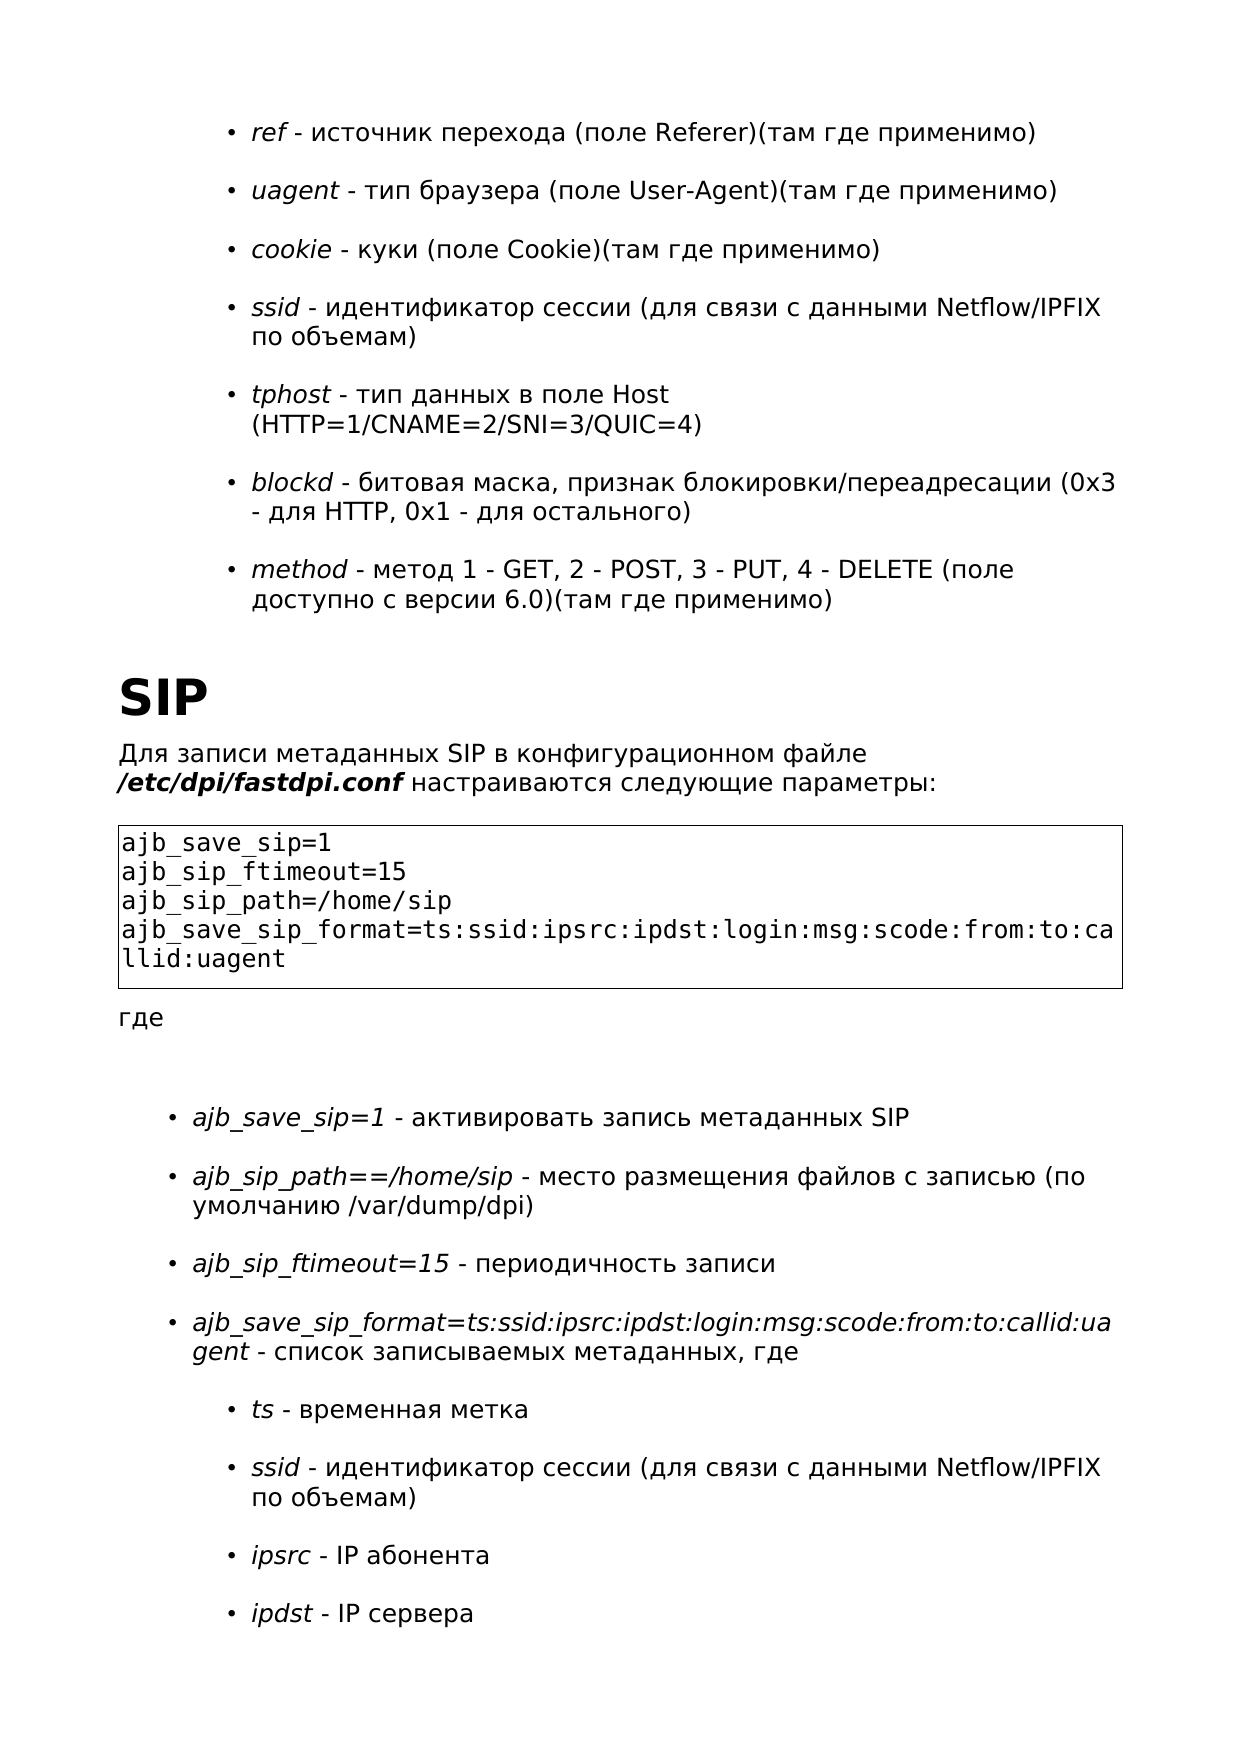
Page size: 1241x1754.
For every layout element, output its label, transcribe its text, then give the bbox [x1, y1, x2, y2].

list cookie - куки (поле Cookie)(там где применимо) [236, 235, 1122, 293]
list method - метод 1 - GET, 2 - POST, 3 - PUT, 4 - DELETE (поле доступно с версии 6.0)(там где применимо) [236, 556, 1122, 614]
list ajb_save_sip_format=ts:ssid:ipsrc:ipdst:login:msg:scode:from:to:callid:uagent - список записываемых метаданных, где [177, 1308, 1122, 1395]
list ajb_sip_ftimeout=15 - периодичность записи [177, 1249, 1122, 1308]
list ipdst - IP сервера [236, 1599, 1122, 1628]
list ssid - идентификатор сессии (для связи с данными Netflow/IPFIX по объемам) [236, 1453, 1122, 1541]
list tphost - тип данных в поле Host (HTTP=1/CNAME=2/SNI=3/QUIC=4) [236, 381, 1122, 468]
list uagent - тип браузера (поле User-Agent)(там где применимо) [236, 176, 1122, 235]
text где [118, 1003, 1122, 1062]
list ref - источник перехода (поле Referer)(там где применимо) [236, 118, 1122, 176]
list ajb_sip_path==/home/sip - место размещения файлов с записью (по умолчанию /var/dump/dpi) [177, 1162, 1122, 1249]
list ts - временная метка [236, 1395, 1122, 1453]
list ajb_save_sip=1 - активировать запись метаданных SIP [177, 1103, 1122, 1162]
table_header ajb_save_sip=1 ajb_sip_ftimeout=15 ajb_sip_path=/home/sip ajb_save_sip_format=ts:ssid:ipsrc:ipdst:login:msg:scode:from:to:callid:uagent [119, 826, 1122, 988]
list ssid - идентификатор сессии (для связи с данными Netflow/IPFIX по объемам) [236, 293, 1122, 381]
list blockd - битовая маска, признак блокировки/переадресации (0x3 - для HTTP, 0x1 - для остального) [236, 468, 1122, 556]
list ipsrc - IP абонента [236, 1541, 1122, 1599]
text Для записи метаданных SIP в конфигурационном файле /etc/dpi/fastdpi.conf настраиваются следующие параметры: [118, 739, 1122, 797]
subtitle SIP [118, 668, 1122, 727]
